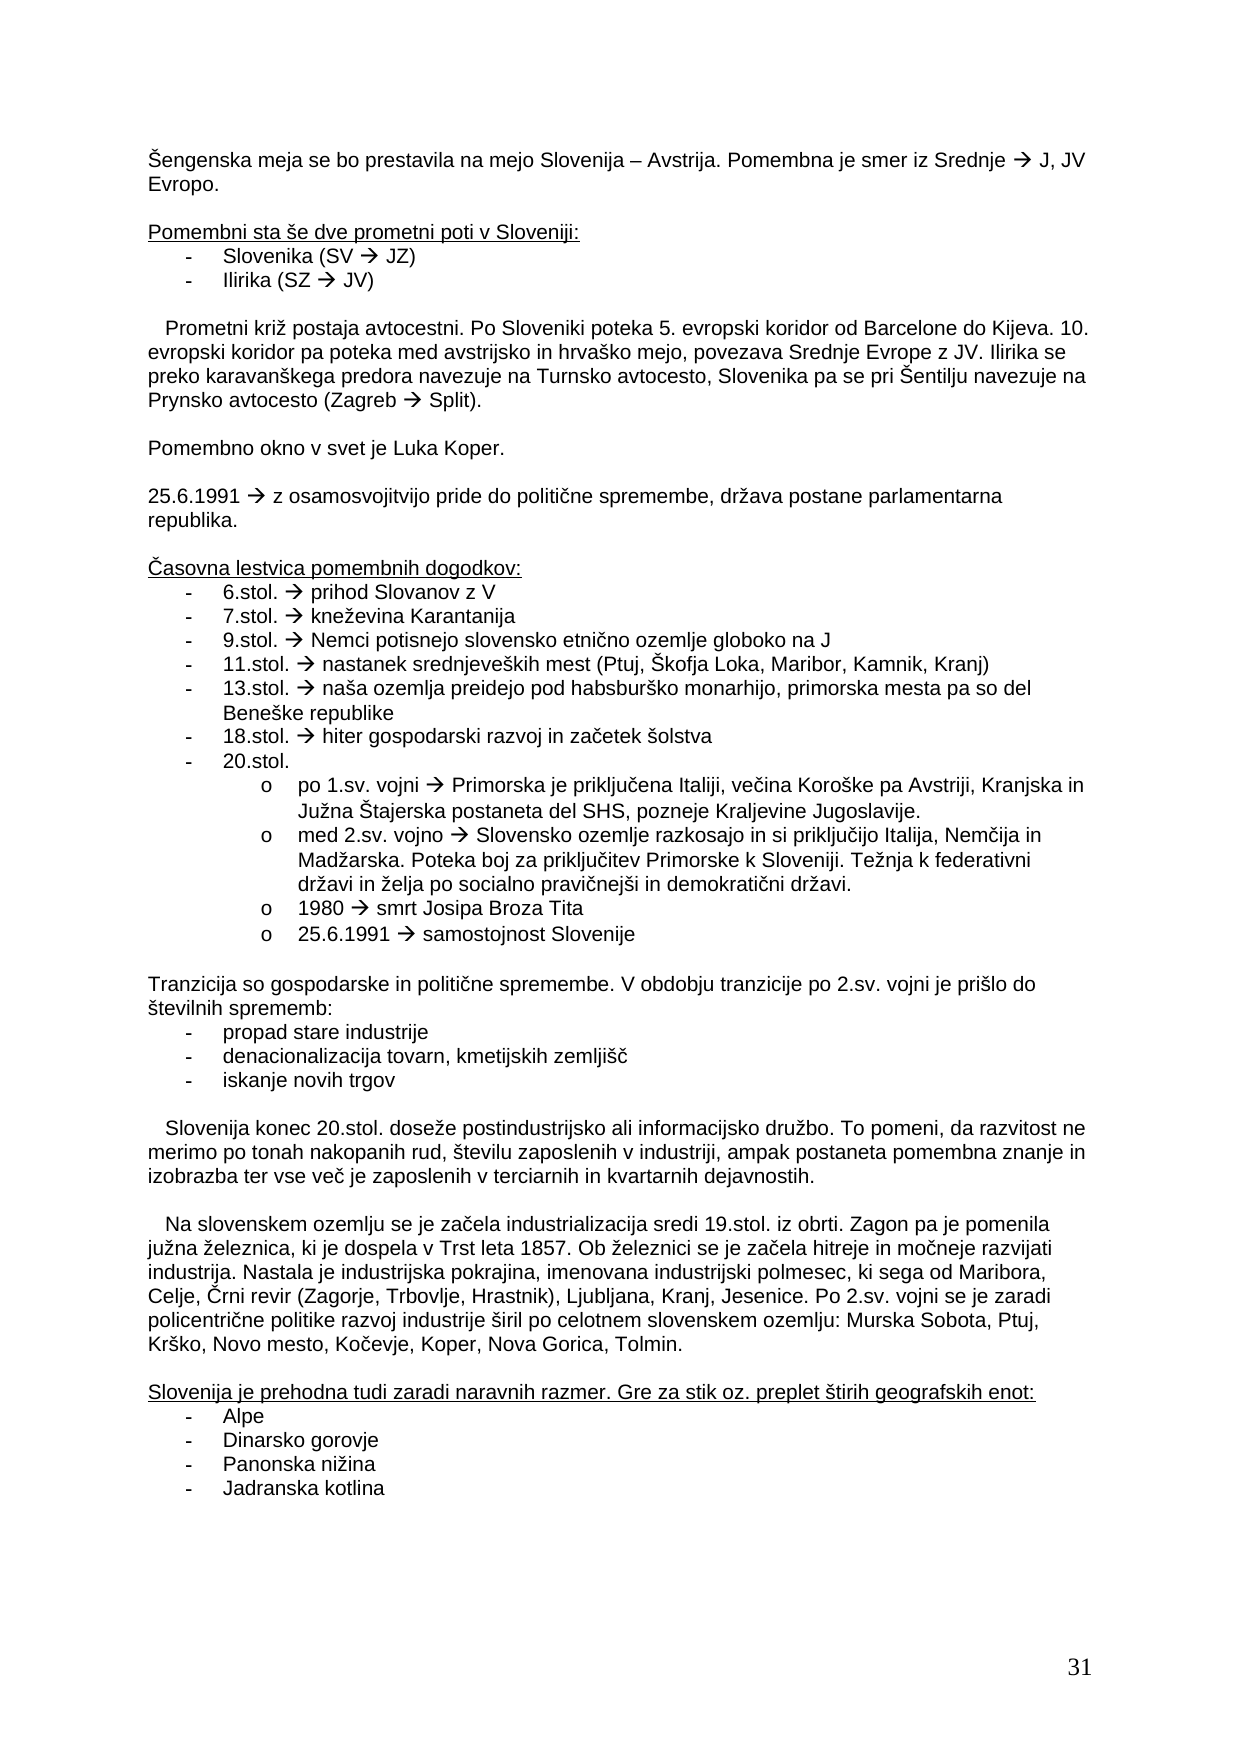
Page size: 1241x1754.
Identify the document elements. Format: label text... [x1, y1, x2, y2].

list Jadranska kotlina [185, 1476, 1093, 1500]
list Dinarsko gorovje [185, 1428, 1093, 1452]
list 9.stol.  Nemci potisnejo slovensko etnično ozemlje globoko na J [185, 628, 1093, 652]
text Pomembno okno v svet je Luka Koper. [148, 436, 1093, 460]
list iskanje novih trgov [185, 1068, 1093, 1092]
list 6.stol.  prihod Slovanov z V [185, 579, 1093, 604]
list Slovenika (SV  JZ) [185, 243, 1093, 268]
text Tranzicija so gospodarske in politične spremembe. V obdobju tranzicije po 2.sv. vojni je prišlo do številnih sprememb: [148, 972, 1093, 1020]
text Na slovenskem ozemlju se je začela industrializacija sredi 19.stol. iz obrti. Zagon pa je pomenila južna železnica, ki je dospela v Trst leta 1857. Ob železnici se je začela hitreje in močneje razvijati industrija. Nastala je industrijska pokrajina, imenovana industrijski polmesec, ki sega od Maribora, Celje, Črni revir (Zagorje, Trbovlje, Hrastnik), Ljubljana, Kranj, Jesenice. Po 2.sv. vojni se je zaradi policentrične politike razvoj industrije širil po celotnem slovenskem ozemlju: Murska Sobota, Ptuj, Krško, Novo mesto, Kočevje, Koper, Nova Gorica, Tolmin. [148, 1212, 1093, 1356]
list 7.stol.  kneževina Karantanija [185, 604, 1093, 628]
list 18.stol.  hiter gospodarski razvoj in začetek šolstva [185, 724, 1093, 748]
list 25.6.1991  samostojnost Slovenije [260, 922, 1093, 948]
list 20.stol. [185, 748, 1093, 773]
text Časovna lestvica pomembnih dogodkov: [148, 556, 1093, 579]
list 13.stol.  naša ozemlja preidejo pod habsburško monarhijo, primorska mesta pa so del Beneške republike [185, 676, 1093, 724]
text Prometni križ postaja avtocestni. Po Sloveniki poteka 5. evropski koridor od Barcelone do Kijeva. 10. evropski koridor pa poteka med avstrijsko in hrvaško mejo, povezava Srednje Evrope z JV. Ilirika se preko karavanškega predora navezuje na Turnsko avtocesto, Slovenika pa se pri Šentilju navezuje na Prynsko avtocesto (Zagreb  Split). [148, 316, 1093, 412]
list Panonska nižina [185, 1452, 1093, 1476]
list denacionalizacija tovarn, kmetijskih zemljišč [185, 1044, 1093, 1068]
text Slovenija konec 20.stol. doseže postindustrijsko ali informacijsko družbo. To pomeni, da razvitost ne merimo po tonah nakopanih rud, številu zaposlenih v industriji, ampak postaneta pomembna znanje in izobrazba ter vse več je zaposlenih v terciarnih in kvartarnih dejavnostih. [148, 1116, 1093, 1188]
text Šengenska meja se bo prestavila na mejo Slovenija – Avstrija. Pomembna je smer iz Srednje  J, JV Evropo. [148, 148, 1093, 196]
list med 2.sv. vojno  Slovensko ozemlje razkosajo in si priključijo Italija, Nemčija in Madžarska. Poteka boj za priključitev Primorske k Sloveniji. Težnja k federativni državi in želja po socialno pravičnejši in demokratični državi. [260, 822, 1093, 896]
list propad stare industrije [185, 1020, 1093, 1044]
list 11.stol.  nastanek srednjeveških mest (Ptuj, Škofja Loka, Maribor, Kamnik, Kranj) [185, 652, 1093, 676]
list 1980  smrt Josipa Broza Tita [260, 896, 1093, 922]
text Slovenija je prehodna tudi zaradi naravnih razmer. Gre za stik oz. preplet štirih geografskih enot: [148, 1380, 1093, 1404]
list po 1.sv. vojni  Primorska je priključena Italiji, večina Koroške pa Avstriji, Kranjska in Južna Štajerska postaneta del SHS, pozneje Kraljevine Jugoslavije. [260, 773, 1093, 822]
text Pomembni sta še dve prometni poti v Sloveniji: [148, 219, 1093, 243]
list Alpe [185, 1404, 1093, 1428]
list Ilirika (SZ  JV) [185, 268, 1093, 292]
text 25.6.1991  z osamosvojitvijo pride do politične spremembe, država postane parlamentarna republika. [148, 484, 1093, 532]
